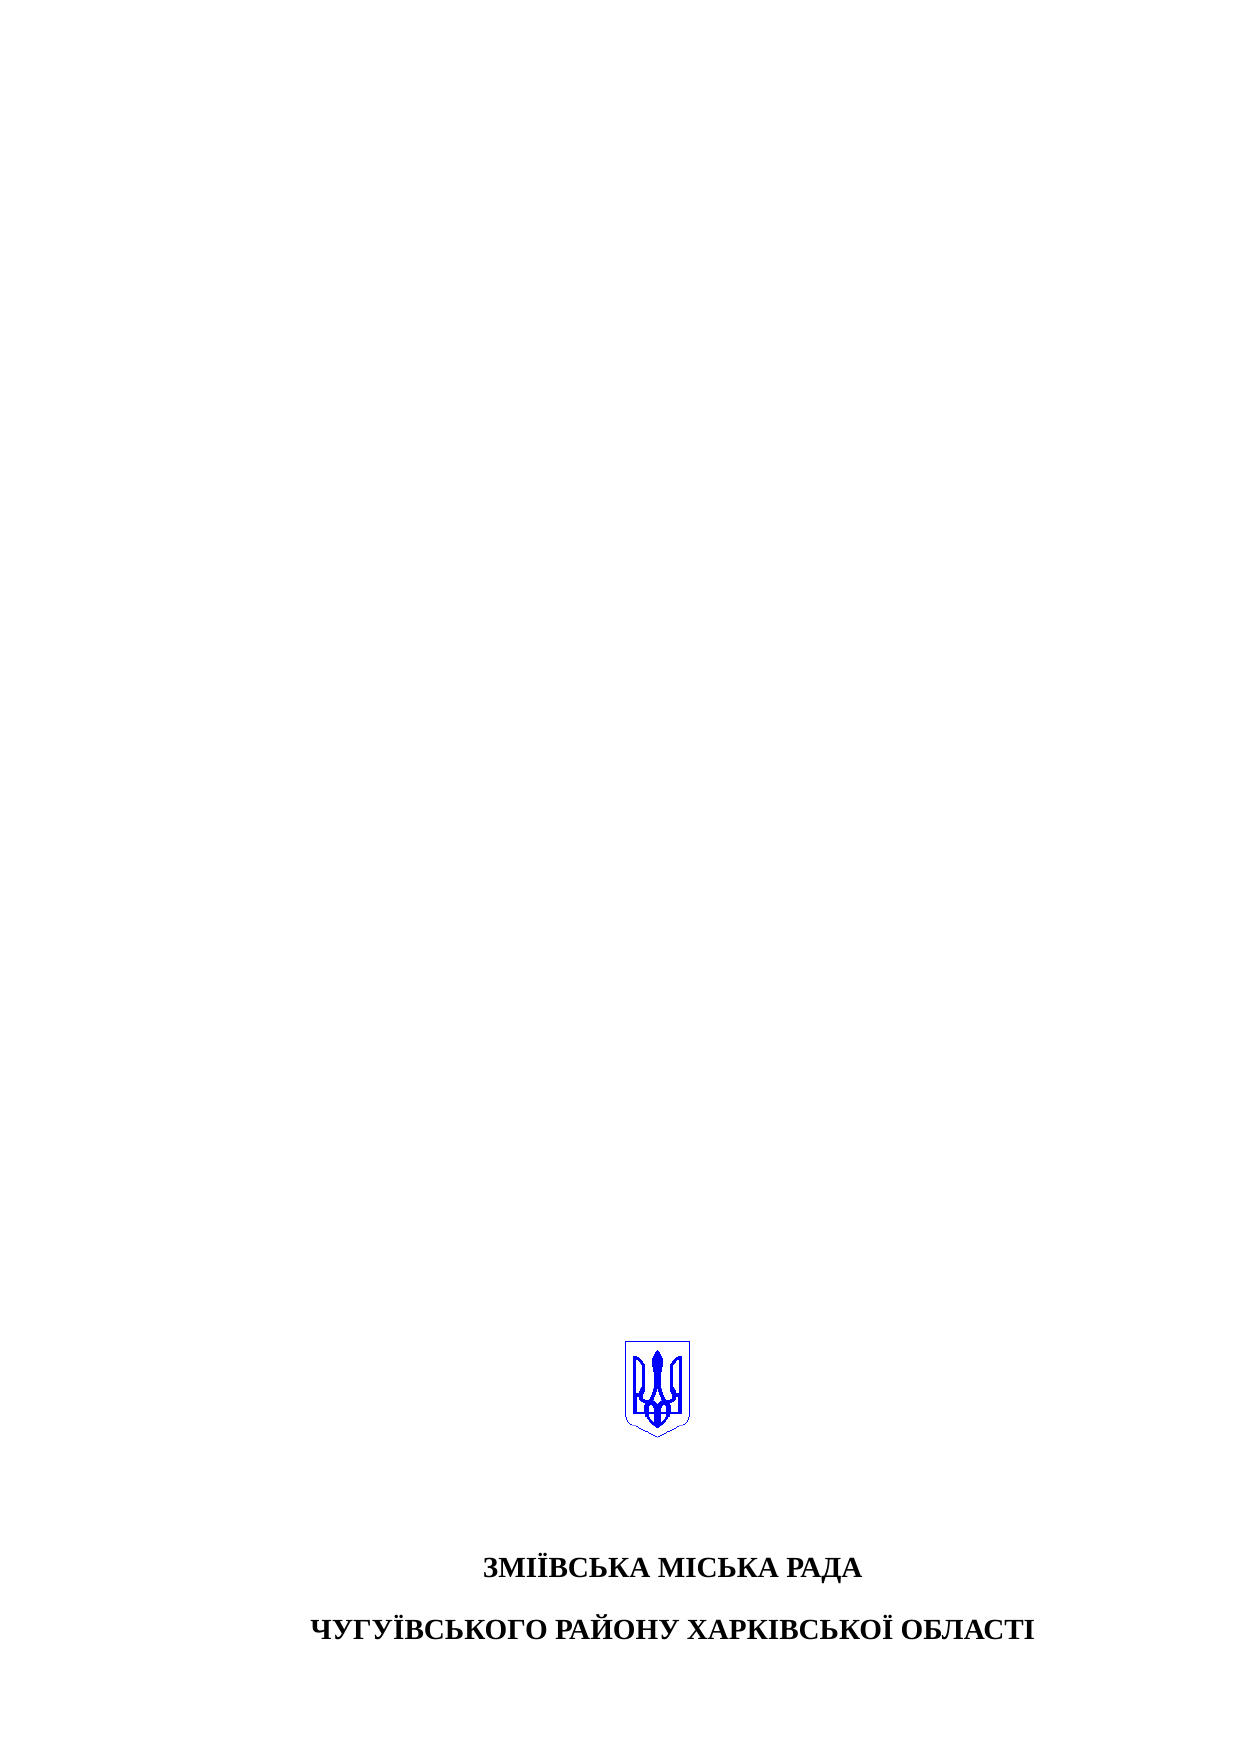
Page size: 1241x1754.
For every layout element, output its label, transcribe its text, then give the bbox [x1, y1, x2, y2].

text ЗМІЇВСЬКА МІСЬКА РАДА [178, 1550, 1168, 1584]
text ЧУГУЇВСЬКОГО РАЙОНУ ХАРКІВСЬКОЇ ОБЛАСТІ [178, 1612, 1168, 1646]
